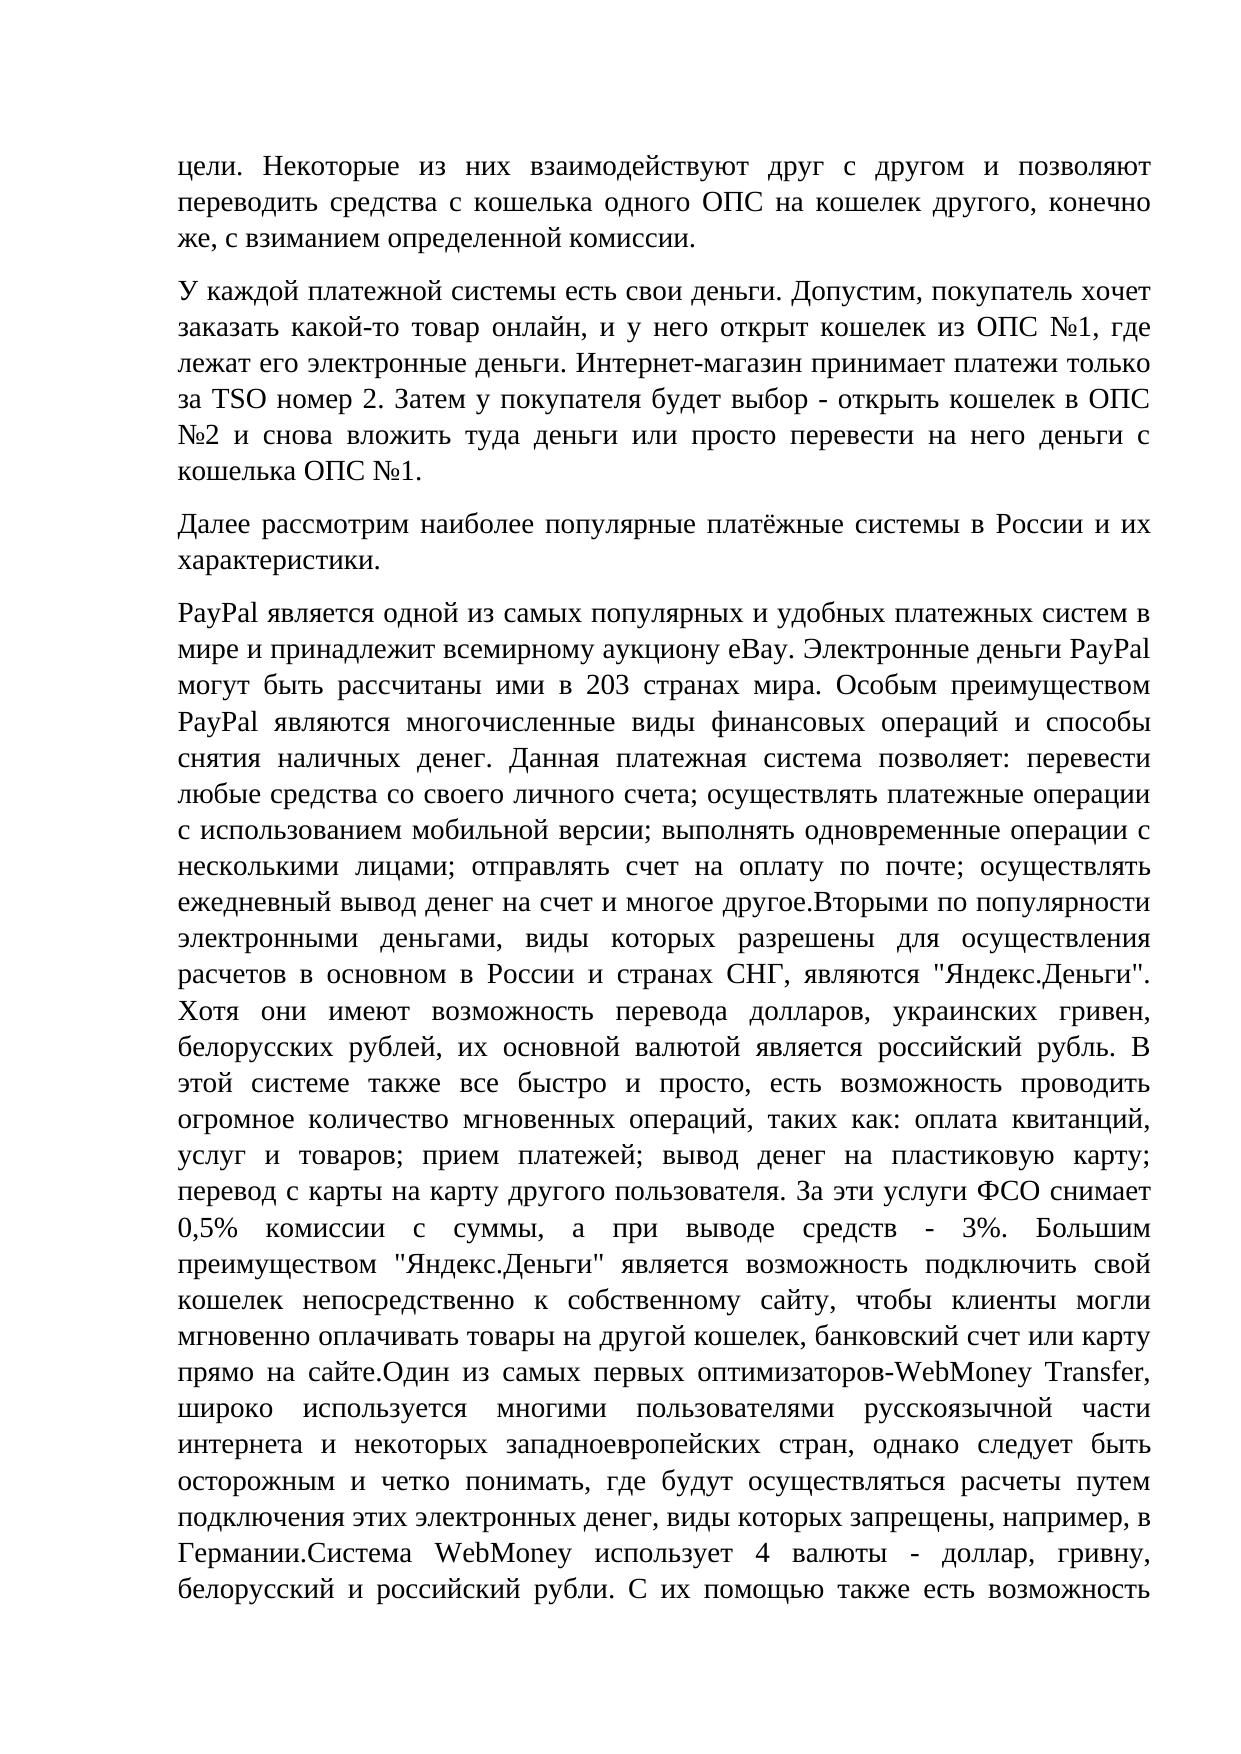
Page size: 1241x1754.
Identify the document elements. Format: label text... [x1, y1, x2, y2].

text PayPal является одной из самых популярных и удобных платежных систем в мире и принадлежит всемирному аукциону eBay. Электронные деньги PayPal могут быть рассчитаны ими в 203 странах мира. Особым преимуществом PayPal являются многочисленные виды финансовых операций и способы снятия наличных денег. Данная платежная система позволяет: перевести любые средства со своего личного счета; осуществлять платежные операции с использованием мобильной версии; выполнять одновременные операции с несколькими лицами; отправлять счет на оплату по почте; осуществлять ежедневный вывод денег на счет и многое другое.Вторыми по популярности электронными деньгами, виды которых разрешены для осуществления расчетов в основном в России и странах СНГ, являются "Яндекс.Деньги". Хотя они имеют возможность перевода долларов, украинских гривен, белорусских рублей, их основной валютой является российский рубль. В этой системе также все быстро и просто, есть возможность проводить огромное количество мгновенных операций, таких как: оплата квитанций, услуг и товаров; прием платежей; вывод денег на пластиковую карту; перевод с карты на карту другого пользователя. За эти услуги ФСО снимает 0,5% комиссии с суммы, а при выводе средств - 3%. Большим преимуществом "Яндекс.Деньги" является возможность подключить свой кошелек непосредственно к собственному сайту, чтобы клиенты могли мгновенно оплачивать товары на другой кошелек, банковский счет или карту прямо на сайте.Один из самых первых оптимизаторов-WebMoney Transfer, широко используется многими пользователями русскоязычной части интернета и некоторых западноевропейских стран, однако следует быть осторожным и четко понимать, где будут осуществляться расчеты путем подключения этих электронных денег, виды которых запрещены, например, в Германии.Система WebMoney использует 4 валюты - доллар, гривну, белорусский и российский рубли. С их помощью также есть возможность [177, 595, 1152, 1605]
text У каждой платежной системы есть свои деньги. Допустим, покупатель хочет заказать какой-то товар онлайн, и у него открыт кошелек из ОПС №1, где лежат его электронные деньги. Интернет-магазин принимает платежи только за TSO номер 2. Затем у покупателя будет выбор - открыть кошелек в ОПС №2 и снова вложить туда деньги или просто перевести на него деньги с кошелька ОПС №1. [177, 273, 1152, 487]
text Далее рассмотрим наиболее популярные платёжные системы в России и их характеристики. [177, 506, 1152, 576]
text цели. Некоторые из них взаимодействуют друг с другом и позволяют переводить средства с кошелька одного ОПС на кошелек другого, конечно же, с взиманием определенной комиссии. [177, 148, 1152, 253]
